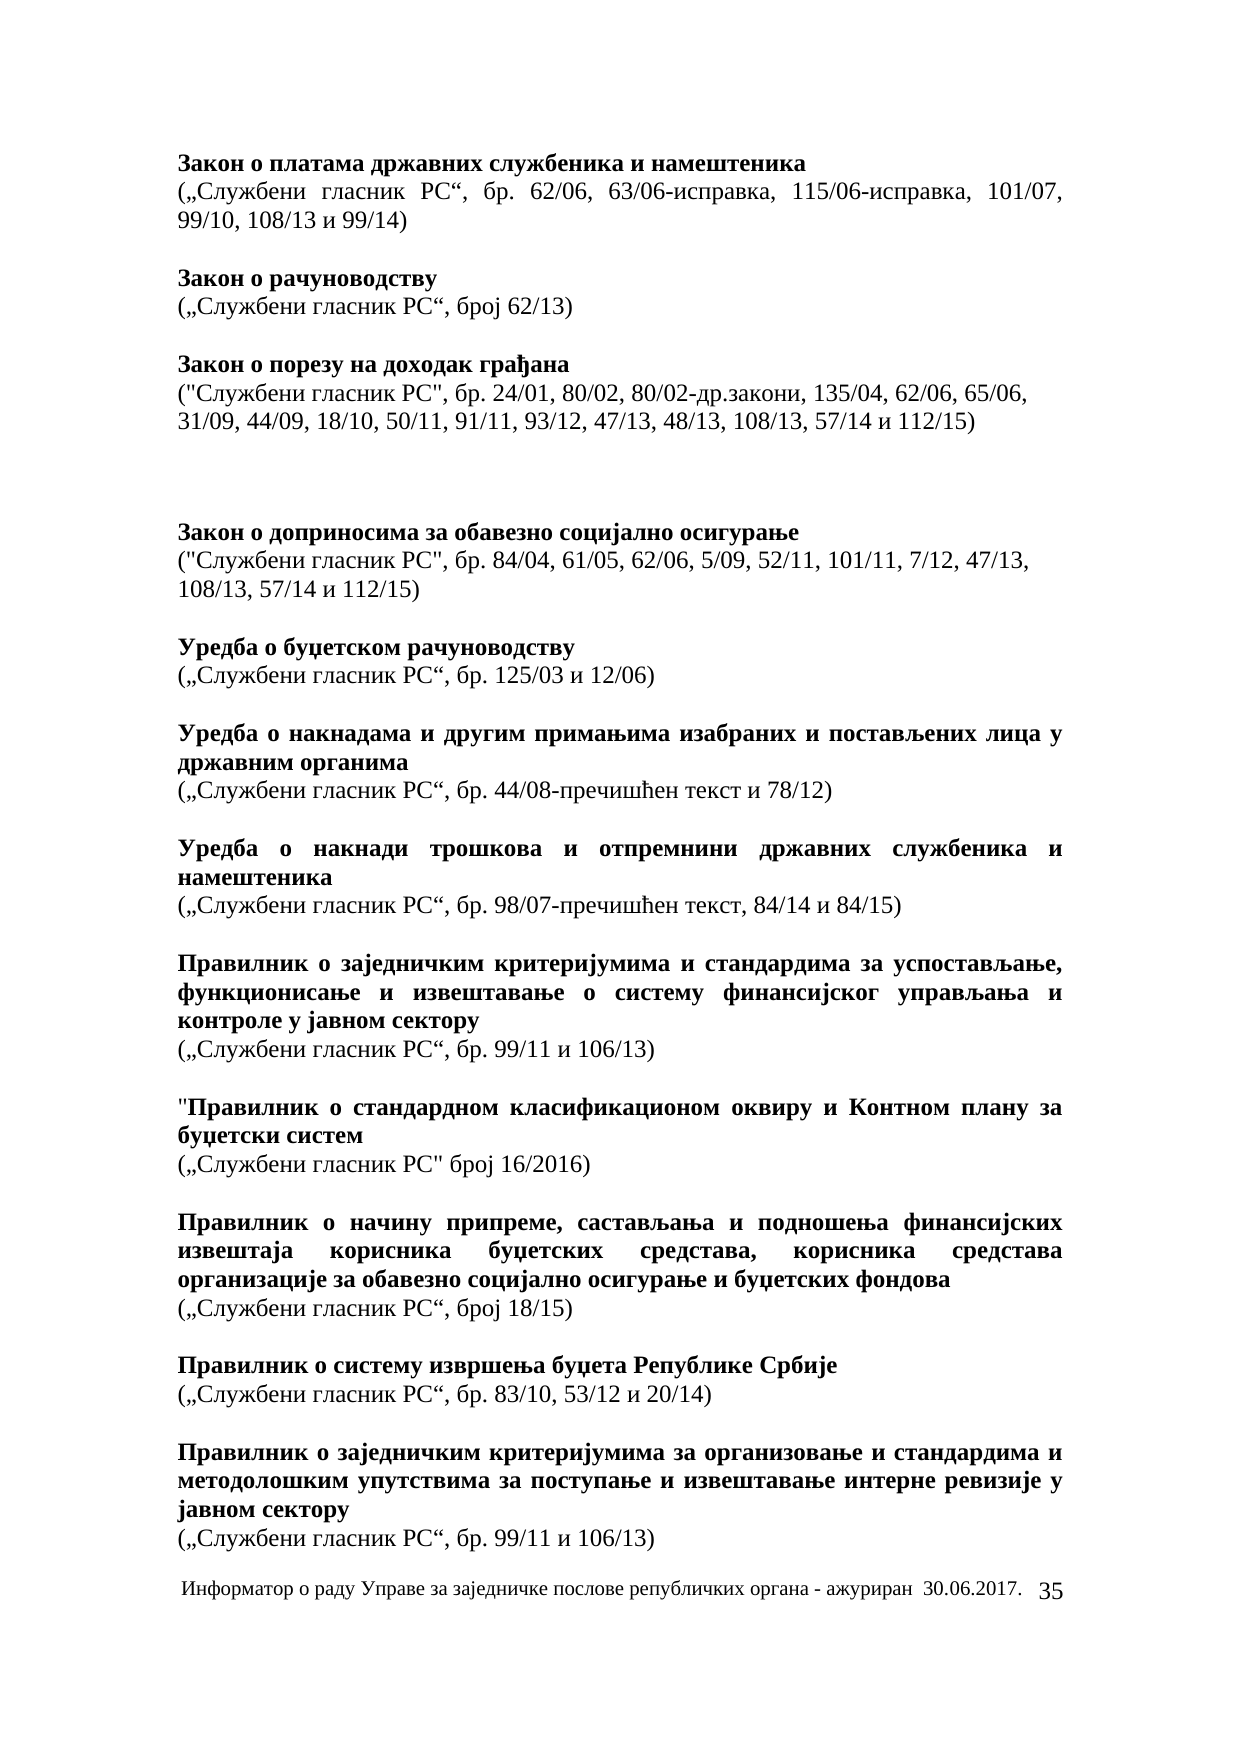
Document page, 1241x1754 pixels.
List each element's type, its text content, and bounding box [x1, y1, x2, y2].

text („Службени гласник РС“, бр. 99/11 и 106/13) [177, 1523, 1063, 1552]
text („Службени гласник РС“, број 62/13) [177, 291, 1063, 320]
text Правилник о заједничким критеријумима за организовање и стандардима и методолошким упутствима за поступање и извештавање интерне ревизије у јавном сектору [177, 1437, 1063, 1523]
text („Службени гласник РС“, број 18/15) [177, 1293, 1063, 1322]
text („Службени гласник РС“, бр. 99/11 и 106/13) [177, 1034, 1063, 1063]
text („Службени гласник РС“, бр. 98/07-пречишћен текст, 84/14 и 84/15) [177, 890, 1063, 919]
text („Службени гласник РС“, бр. 83/10, 53/12 и 20/14) [177, 1379, 1063, 1408]
text "Правилник о стандардном класификационом оквиру и Контном плану за буџетски систем [177, 1092, 1063, 1149]
text Уредба о накнади трошкова и отпремнини државних службеника и намештеника [177, 833, 1063, 890]
text Закон о порезу на доходак грађана [177, 349, 1063, 378]
text („Службени гласник РС" број 16/2016) [177, 1149, 1063, 1178]
text Закон о платама државних службеника и намештеника [177, 148, 1063, 176]
text Уредба о накнадама и другим примањима изабраних и постављених лица у државним органима [177, 718, 1063, 775]
text Закон о рачуноводству [177, 263, 1063, 291]
text Правилник о систему извршења буџета Републике Србије [177, 1350, 1063, 1379]
text („Службени гласник РС“, бр. 125/03 и 12/06) [177, 660, 1063, 689]
text („Службени гласник РС“, бр. 44/08-пречишћен текст и 78/12) [177, 775, 1063, 804]
text ("Службени гласник РС", бр. 24/01, 80/02, 80/02-др.закони, 135/04, 62/06, 65/06, 31/09, 44/09, 18/10, 50/11, 91/11, 93/12, 47/13, 48/13, 108/13, 57/14 и 112/15) [177, 378, 1063, 435]
text Правилник о начину припреме, састављања и подношења финансијских извештаја корисника буџетских средстава, корисника средстава организације за обавезно социјално осигурање и буџетских фондова [177, 1207, 1063, 1293]
text („Службени гласник РС“, бр. 62/06, 63/06-исправка, 115/06-исправка, 101/07, 99/10, 108/13 и 99/14) [177, 176, 1063, 234]
text Уредба о буџетском рачуноводству [177, 632, 1063, 660]
text ("Службени гласник РС", бр. 84/04, 61/05, 62/06, 5/09, 52/11, 101/11, 7/12, 47/13, 108/13, 57/14 и 112/15) [177, 545, 1063, 603]
text Закон о доприносима за обавезно социјално осигурање [177, 517, 1063, 545]
text Правилник о заједничким критеријумима и стандардима за успостављање, функционисање и извештавање о систему финансијског управљања и контроле у јавном сектору [177, 948, 1063, 1034]
